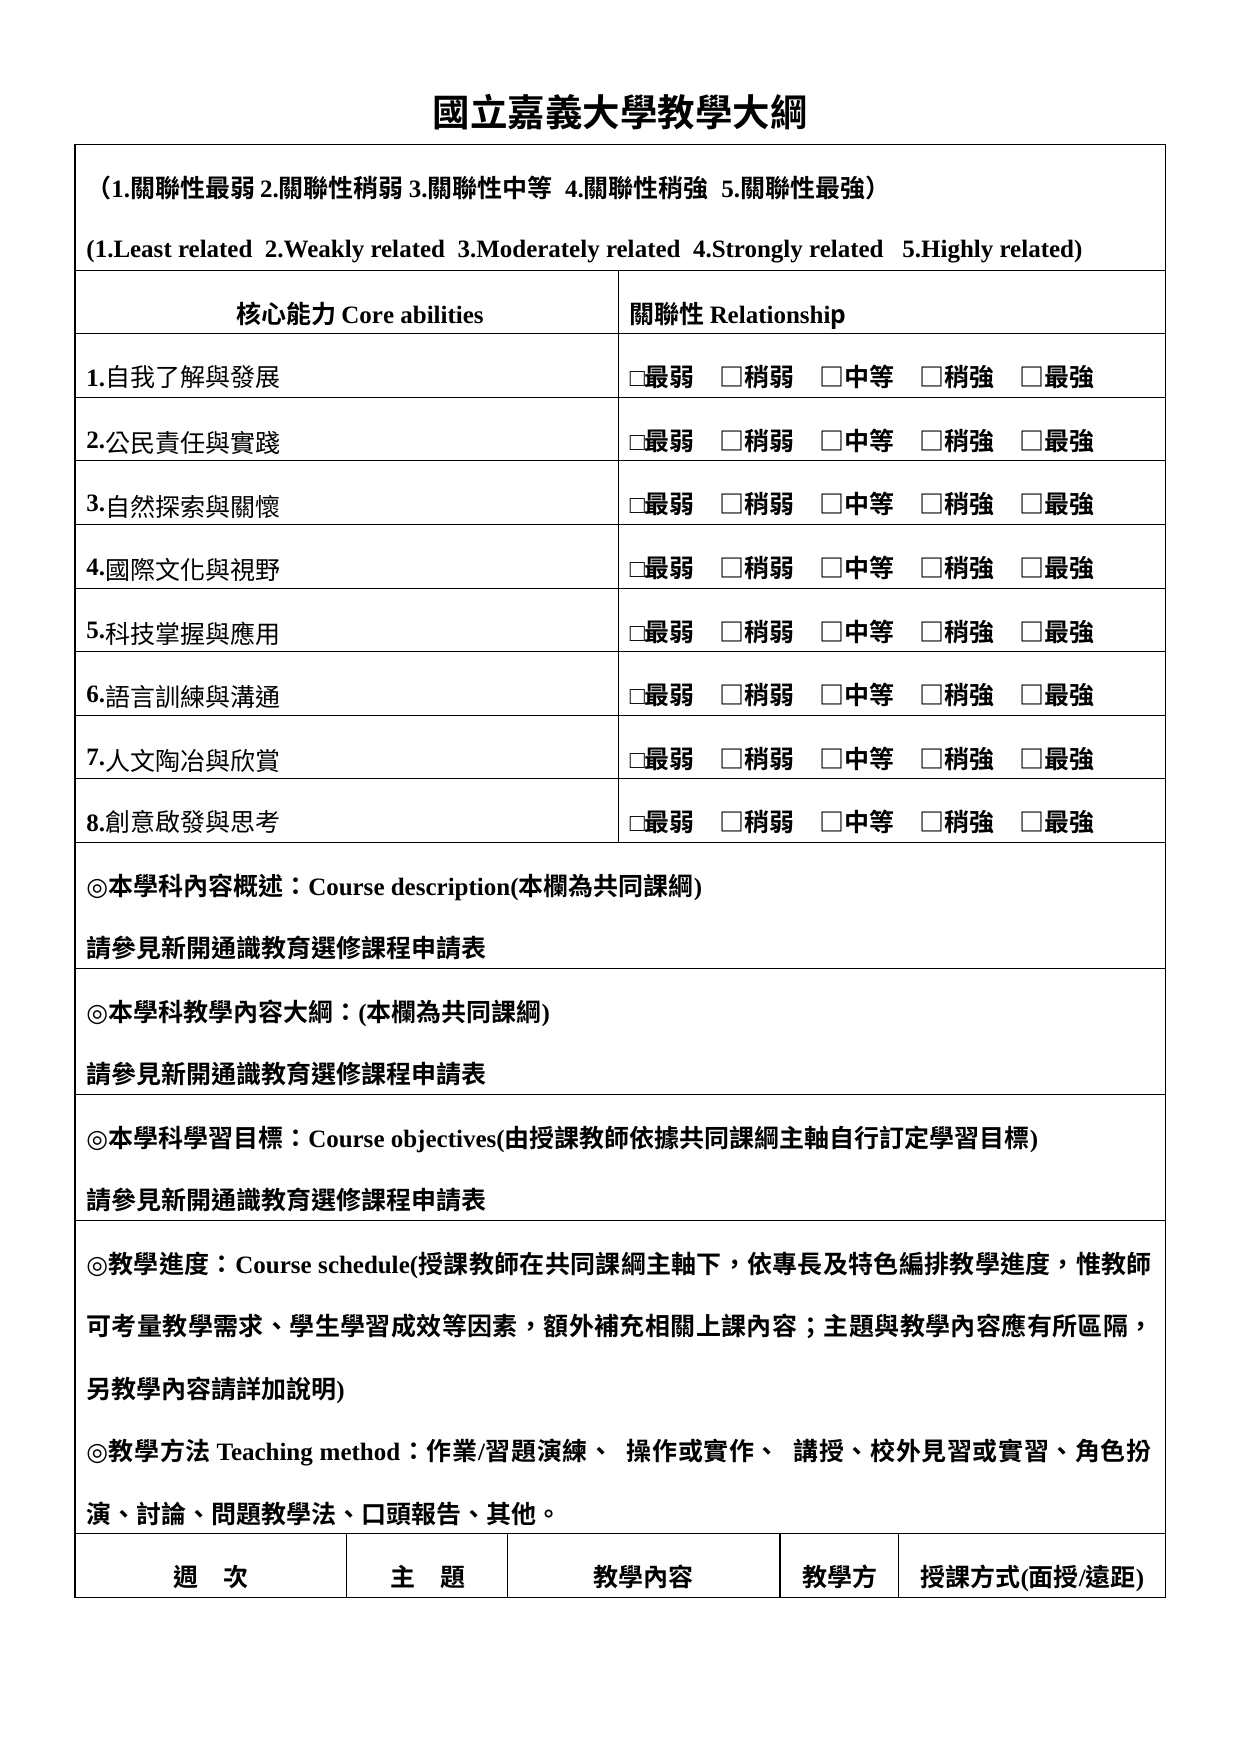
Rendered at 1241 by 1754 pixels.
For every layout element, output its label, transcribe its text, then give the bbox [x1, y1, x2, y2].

table_cell 關聯性Relationship [619, 271, 1165, 333]
table_cell 核心能力Core abilities [76, 271, 618, 333]
table_cell 週 次 [76, 1534, 346, 1597]
table_cell 授課方式(面授/遠距) [899, 1534, 1165, 1597]
table_cell 2.公民責任與實踐 [76, 398, 618, 460]
table_cell 6.語言訓練與溝通 [76, 652, 618, 714]
table_cell 主 題 [347, 1534, 507, 1597]
table_cell □最弱 □稍弱 □中等 □稍強 □最強 [619, 779, 1165, 842]
table_cell □最弱 □稍弱 □中等 □稍強 □最強 [619, 525, 1165, 587]
table_cell 4.國際文化與視野 [76, 525, 618, 587]
table_cell （1.關聯性最弱2.關聯性稍弱3.關聯性中等 4.關聯性稍強 5.關聯性最強） (1.Least related 2.Weakly related 3.Moderately related 4.Strongly related 5.Highly related) [76, 145, 1165, 270]
table_cell □最弱 □稍弱 □中等 □稍強 □最強 [619, 652, 1165, 714]
table_cell 5.科技掌握與應用 [76, 589, 618, 651]
table_cell ◎本學科教學內容大綱：(本欄為共同課綱) 請參見新開通識教育選修課程申請表 [76, 969, 1165, 1094]
table_cell □最弱 □稍弱 □中等 □稍強 □最強 [619, 398, 1165, 460]
table_cell □最弱 □稍弱 □中等 □稍強 □最強 [619, 461, 1165, 524]
table_cell 8.創意啟發與思考 [76, 779, 618, 842]
table_cell □最弱 □稍弱 □中等 □稍強 □最強 [619, 334, 1165, 397]
table_cell 3.自然探索與關懷 [76, 461, 618, 524]
table_cell ◎本學科內容概述：Course description(本欄為共同課綱) 請參見新開通識教育選修課程申請表 [76, 843, 1165, 968]
table_cell ◎教學進度：Course schedule(授課教師在共同課綱主軸下，依專長及特色編排教學進度，惟教師可考量教學需求、學生學習成效等因素，額外補充相關上課內容；主題與教學內容應有所區隔，另教學內容請詳加說明) ◎教學方法Teaching method：作業/習題演練、 操作或實作、 講授、校外見習或實習、角色扮演、討論、問題教學法、口頭報告、其他。 [76, 1221, 1165, 1533]
table_cell 7.人文陶冶與欣賞 [76, 716, 618, 778]
table_cell ◎本學科學習目標：Course objectives(由授課教師依據共同課綱主軸自行訂定學習目標) 請參見新開通識教育選修課程申請表 [76, 1095, 1165, 1220]
table_cell 教學方 [781, 1534, 898, 1597]
table_cell 教學內容 [508, 1534, 779, 1597]
table_cell □最弱 □稍弱 □中等 □稍強 □最強 [619, 716, 1165, 778]
table_cell 1.自我了解與發展 [76, 334, 618, 397]
table_cell □最弱 □稍弱 □中等 □稍強 □最強 [619, 589, 1165, 651]
